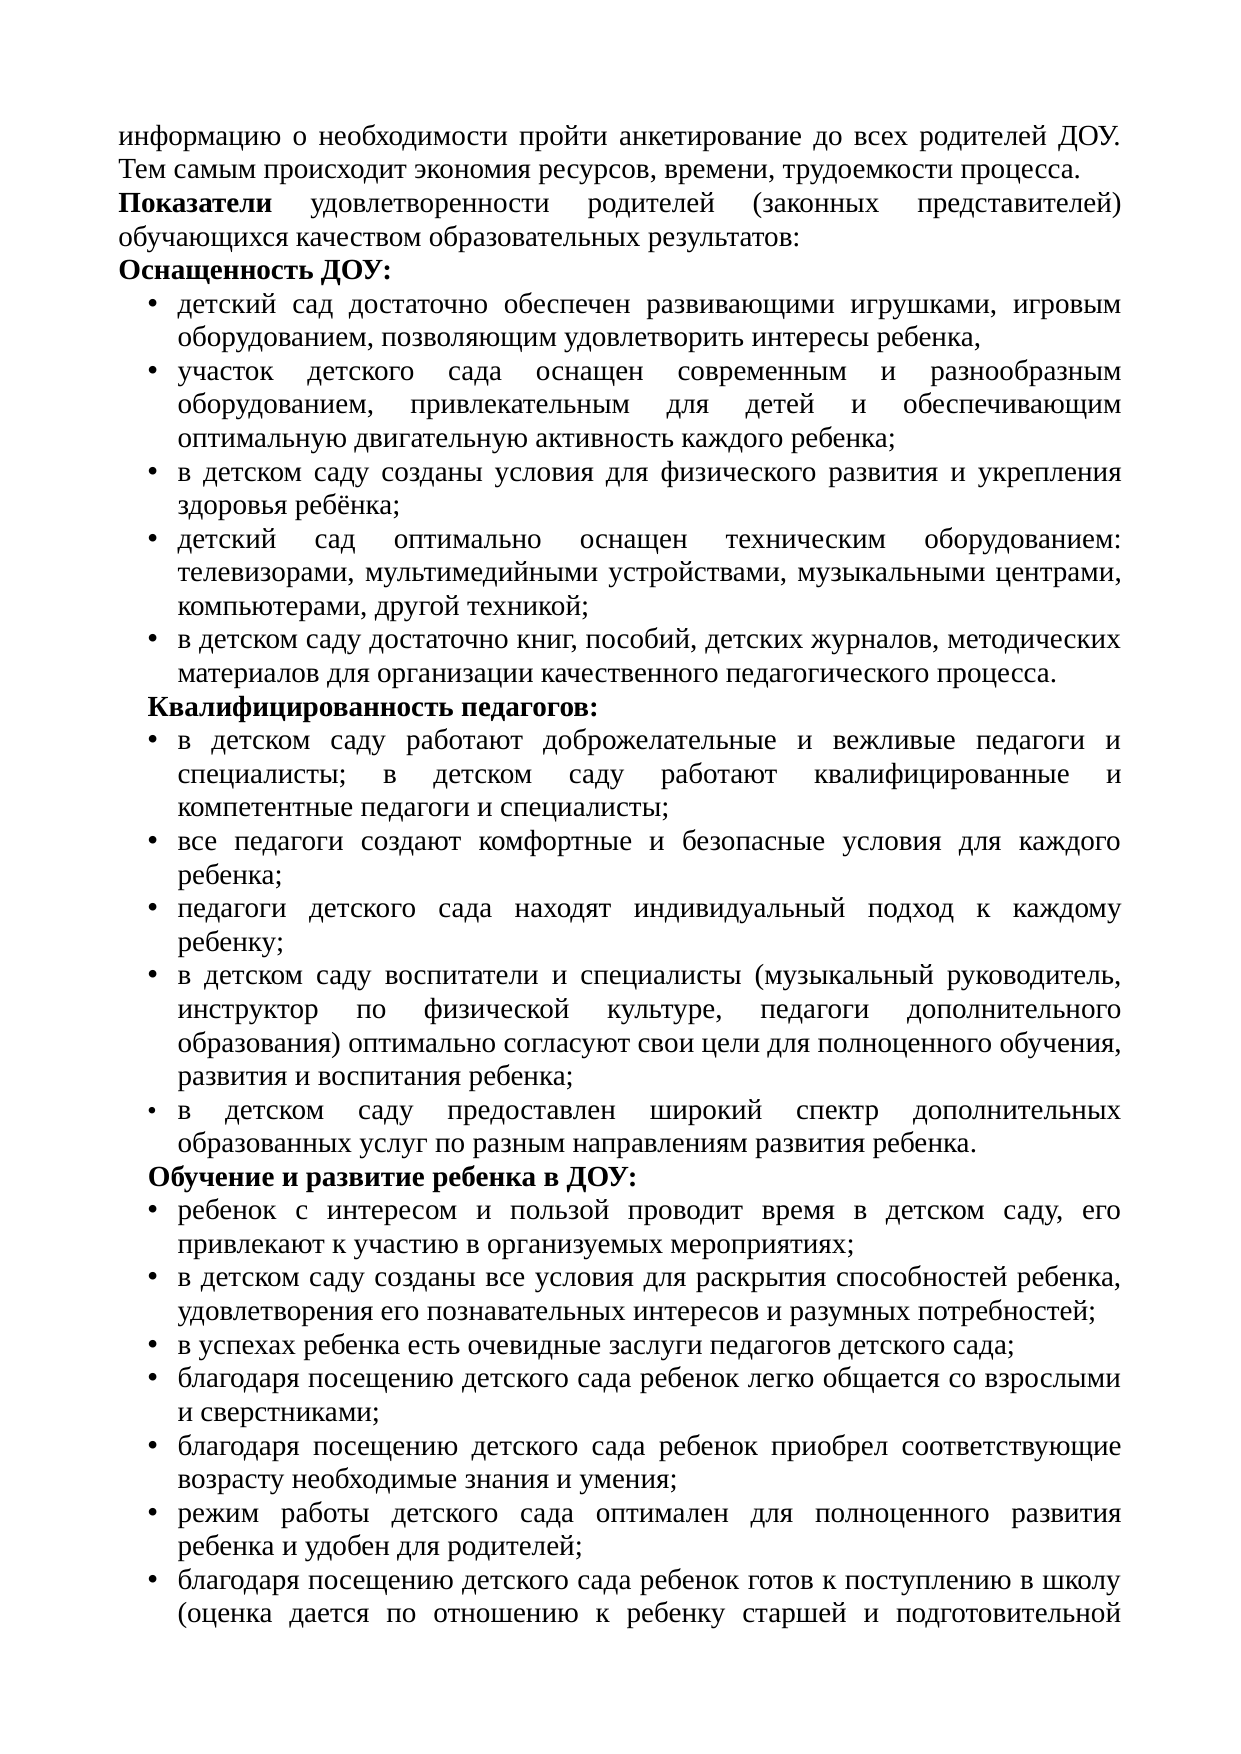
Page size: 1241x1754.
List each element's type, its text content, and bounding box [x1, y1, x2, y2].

list детский сад достаточно обеспечен развивающими игрушками, игровым оборудованием, позволяющим удовлетворить интересы ребенка, [148, 286, 1122, 353]
text Обучение и развитие ребенка в ДОУ: [148, 1159, 1122, 1192]
list в успехах ребенка есть очевидные заслуги педагогов детского сада; [148, 1327, 1122, 1360]
text Показатели удовлетворенности родителей (законных представителей) обучающихся качеством образовательных результатов: [118, 185, 1122, 252]
list в детском саду работают доброжелательные и вежливые педагоги и специалисты; в детском саду работают квалифицированные и компетентные педагоги и специалисты; [148, 722, 1122, 823]
list педагоги детского сада находят индивидуальный подход к каждому ребенку; [148, 890, 1122, 957]
list все педагоги создают комфортные и безопасные условия для каждого ребенка; [148, 823, 1122, 890]
list в детском саду воспитатели и специалисты (музыкальный руководитель, инструктор по физической культуре, педагоги дополнительного образования) оптимально согласуют свои цели для полноценного обучения, развития и воспитания ребенка; [148, 957, 1122, 1092]
list ребенок с интересом и пользой проводит время в детском саду, его привлекают к участию в организуемых мероприятиях; [148, 1192, 1122, 1259]
list в детском саду созданы условия для физического развития и укрепления здоровья ребёнка; [148, 454, 1122, 521]
list в детском саду достаточно книг, пособий, детских журналов, методических материалов для организации качественного педагогического процесса. [148, 622, 1122, 689]
list в детском саду созданы все условия для раскрытия способностей ребенка, удовлетворения его познавательных интересов и разумных потребностей; [148, 1259, 1122, 1327]
text Оснащенность ДОУ: [118, 252, 1122, 286]
list благодаря посещению детского сада ребенок готов к поступлению в школу (оценка дается по отношению к ребенку старшей и подготовительной [148, 1562, 1122, 1629]
list детский сад оптимально оснащен техническим оборудованием: телевизорами, мультимедийными устройствами, музыкальными центрами, компьютерами, другой техникой; [148, 521, 1122, 622]
text Квалифицированность педагогов: [118, 689, 1122, 722]
list участок детского сада оснащен современным и разнообразным оборудованием, привлекательным для детей и обеспечивающим оптимальную двигательную активность каждого ребенка; [148, 353, 1122, 454]
list благодаря посещению детского сада ребенок приобрел соответствующие возрасту необходимые знания и умения; [148, 1428, 1122, 1495]
list в детском саду предоставлен широкий спектр дополнительных образованных услуг по разным направлениям развития ребенка. [148, 1092, 1122, 1159]
text информацию о необходимости пройти анкетирование до всех родителей ДОУ. Тем самым происходит экономия ресурсов, времени, трудоемкости процесса. [118, 118, 1122, 185]
list режим работы детского сада оптимален для полноценного развития ребенка и удобен для родителей; [148, 1495, 1122, 1562]
list благодаря посещению детского сада ребенок легко общается со взрослыми и сверстниками; [148, 1360, 1122, 1428]
